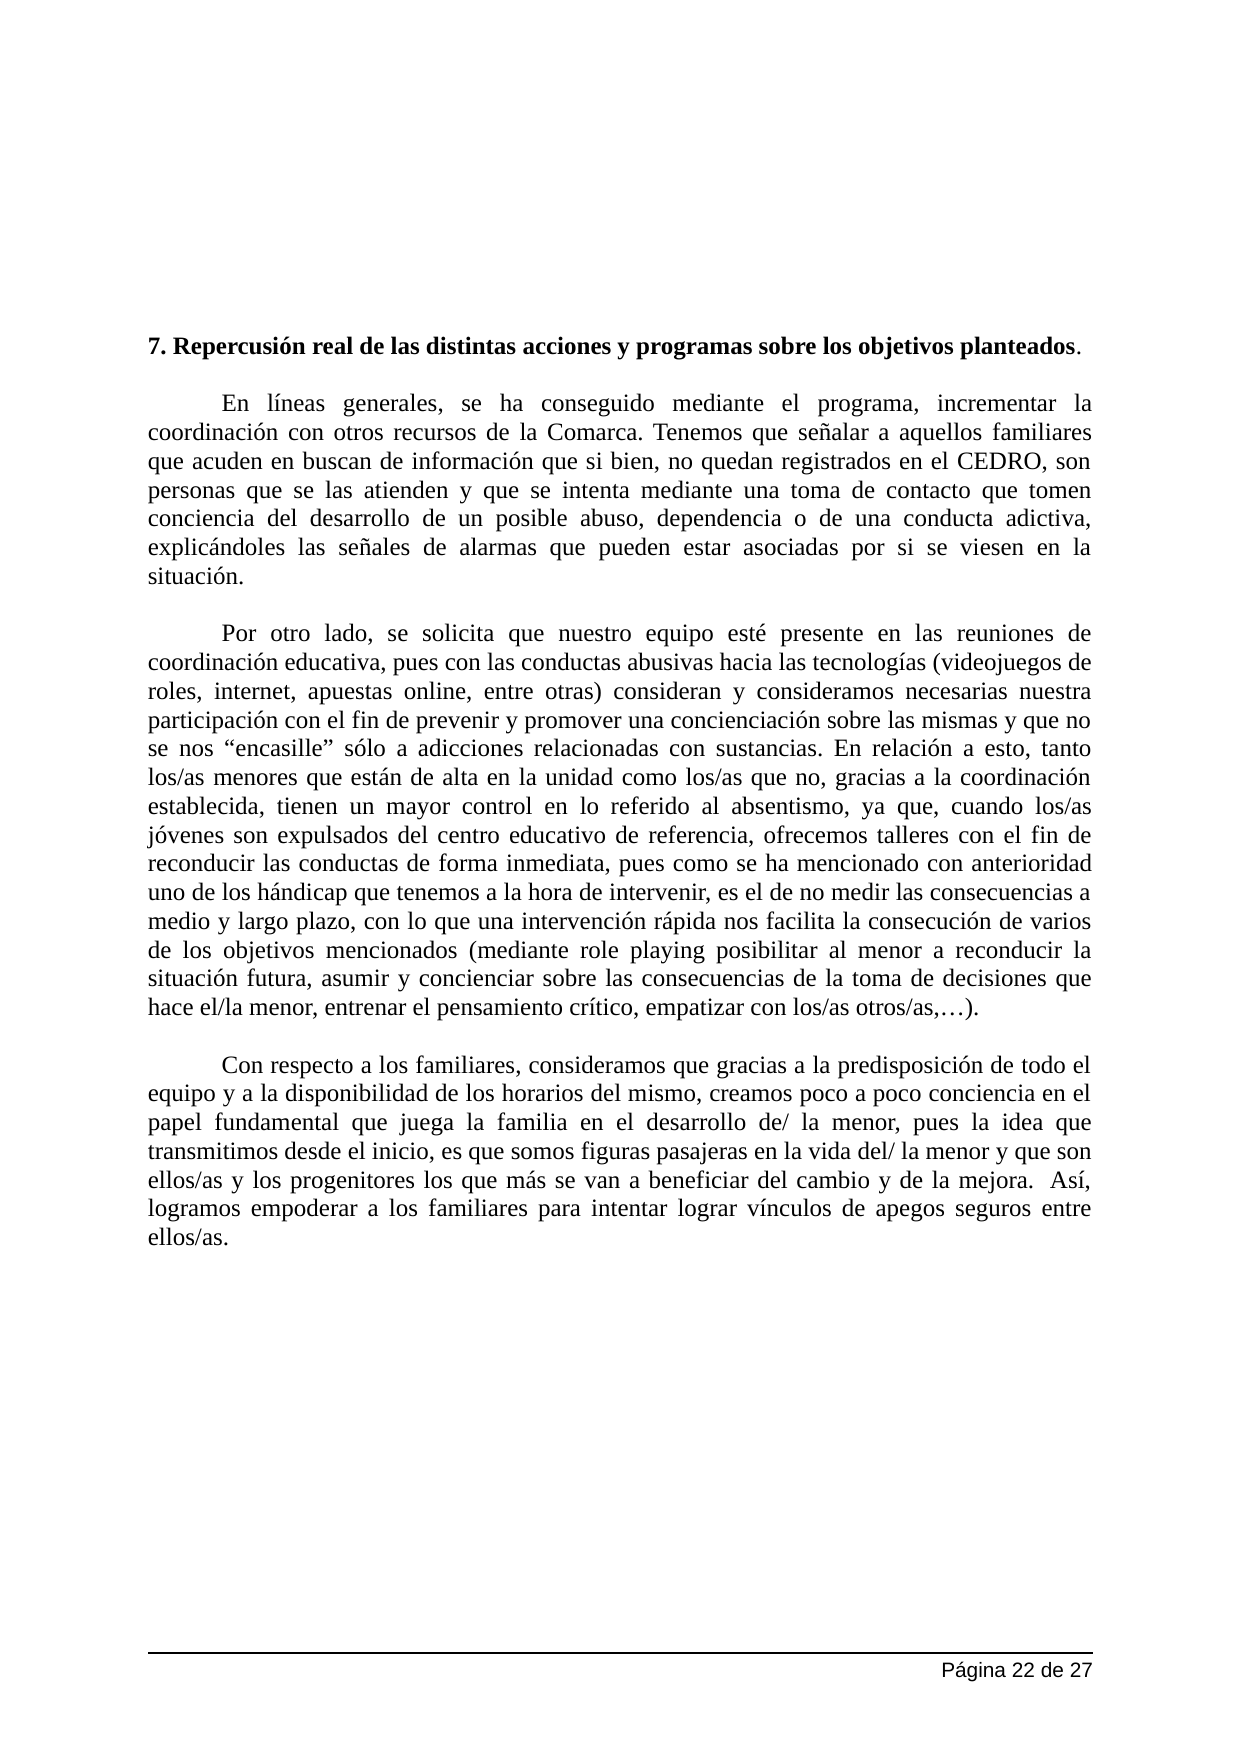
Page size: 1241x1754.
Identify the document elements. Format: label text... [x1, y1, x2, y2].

text Con respecto a los familiares, consideramos que gracias a la predisposición de todo el equipo y a la disponibilidad de los horarios del mismo, creamos poco a poco conciencia en el papel fundamental que juega la familia en el desarrollo de/ la menor, pues la idea que transmitimos desde el inicio, es que somos figuras pasajeras en la vida del/ la menor y que son ellos/as y los progenitores los que más se van a beneficiar del cambio y de la mejora. Así, logramos empoderar a los familiares para intentar lograr vínculos de apegos seguros entre ellos/as. [148, 1050, 1093, 1251]
text Por otro lado, se solicita que nuestro equipo esté presente en las reuniones de coordinación educativa, pues con las conductas abusivas hacia las tecnologías (videojuegos de roles, internet, apuestas online, entre otras) consideran y consideramos necesarias nuestra participación con el fin de prevenir y promover una concienciación sobre las mismas y que no se nos “encasille” sólo a adicciones relacionadas con sustancias. En relación a esto, tanto los/as menores que están de alta en la unidad como los/as que no, gracias a la coordinación establecida, tienen un mayor control en lo referido al absentismo, ya que, cuando los/as jóvenes son expulsados del centro educativo de referencia, ofrecemos talleres con el fin de reconducir las conductas de forma inmediata, pues como se ha mencionado con anterioridad uno de los hándicap que tenemos a la hora de intervenir, es el de no medir las consecuencias a medio y largo plazo, con lo que una intervención rápida nos facilita la consecución de varios de los objetivos mencionados (mediante role playing posibilitar al menor a reconducir la situación futura, asumir y concienciar sobre las consecuencias de la toma de decisiones que hace el/la menor, entrenar el pensamiento crítico, empatizar con los/as otros/as,…). [148, 618, 1093, 1021]
text 7. Repercusión real de las distintas acciones y programas sobre los objetivos planteados. [148, 331, 1093, 360]
text En líneas generales, se ha conseguido mediante el programa, incrementar la coordinación con otros recursos de la Comarca. Tenemos que señalar a aquellos familiares que acuden en buscan de información que si bien, no quedan registrados en el CEDRO, son personas que se las atienden y que se intenta mediante una toma de contacto que tomen conciencia del desarrollo de un posible abuso, dependencia o de una conducta adictiva, explicándoles las señales de alarmas que pueden estar asociadas por si se viesen en la situación. [148, 388, 1093, 590]
